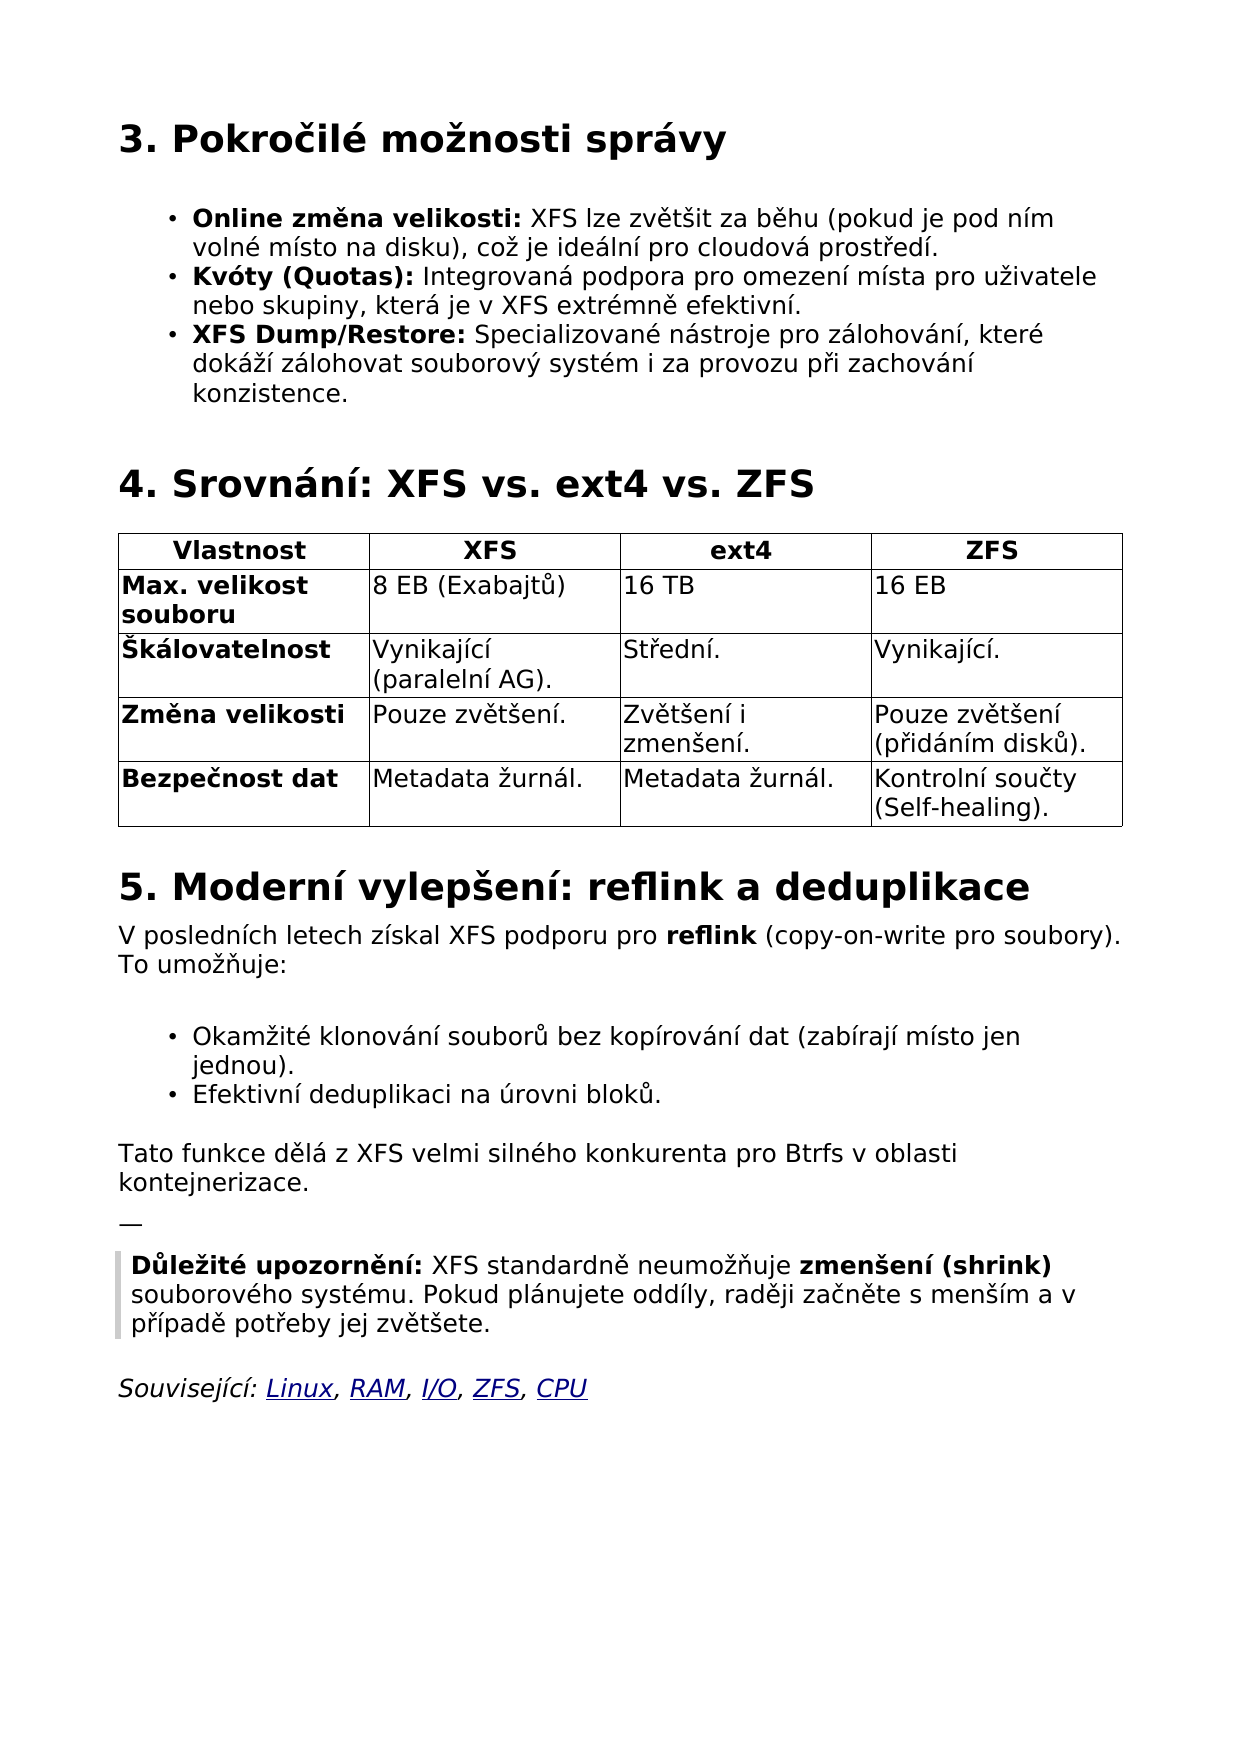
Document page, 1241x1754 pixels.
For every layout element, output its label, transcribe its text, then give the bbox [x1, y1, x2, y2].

table_cell Kontrolní součty (Self-healing). [872, 762, 1122, 826]
table_header Vlastnost [119, 534, 369, 568]
table_cell Metadata žurnál. [621, 762, 871, 826]
table_cell 8 EB (Exabajtů) [370, 570, 620, 633]
table_cell 16 EB [872, 570, 1122, 633]
table_header ext4 [621, 534, 871, 568]
text — [118, 1210, 1122, 1239]
text Tato funkce dělá z XFS velmi silného konkurenta pro Btrfs v oblasti kontejnerizace. [118, 1139, 1122, 1197]
subtitle 5. Moderní vylepšení: reflink a deduplikace [118, 865, 1122, 909]
subtitle 3. Pokročilé možnosti správy [118, 118, 1122, 162]
table_cell Max. velikost souboru [119, 570, 369, 633]
table_cell Metadata žurnál. [370, 762, 620, 826]
table_cell Zvětšení i zmenšení. [621, 698, 871, 761]
table_cell Bezpečnost dat [119, 762, 369, 826]
table_cell Střední. [621, 634, 871, 697]
table_cell Změna velikosti [119, 698, 369, 761]
text V posledních letech získal XFS podporu pro reflink (copy-on-write pro soubory). To umožňuje: [118, 922, 1122, 980]
list Okamžité klonování souborů bez kopírování dat (zabírají místo jen jednou). [177, 1022, 1122, 1080]
table_cell Pouze zvětšení (přidáním disků). [872, 698, 1122, 761]
subtitle 4. Srovnání: XFS vs. ext4 vs. ZFS [118, 462, 1122, 506]
table_cell Pouze zvětšení. [370, 698, 620, 761]
list Online změna velikosti: XFS lze zvětšit za běhu (pokud je pod ním volné místo na disku), což je ideální pro cloudová prostředí. [177, 204, 1122, 262]
list Efektivní deduplikaci na úrovni bloků. [177, 1080, 1122, 1109]
list Kvóty (Quotas): Integrovaná podpora pro omezení místa pro uživatele nebo skupiny, která je v XFS extrémně efektivní. [177, 262, 1122, 320]
table_header Důležité upozornění: XFS standardně neumožňuje zmenšení (shrink) souborového systému. Pokud plánujete oddíly, raději začněte s menším a v případě potřeby jej zvětšete. [121, 1251, 1122, 1339]
table_cell Vynikající. [872, 634, 1122, 697]
list XFS Dump/Restore: Specializované nástroje pro zálohování, které dokáží zálohovat souborový systém i za provozu při zachování konzistence. [177, 320, 1122, 408]
table_cell Vynikající (paralelní AG). [370, 634, 620, 697]
table_cell Škálovatelnost [119, 634, 369, 697]
table_header ZFS [872, 534, 1122, 568]
table_header XFS [370, 534, 620, 568]
text Související: Linux, RAM, I/O, ZFS, CPU [118, 1374, 1122, 1403]
table_cell 16 TB [621, 570, 871, 633]
